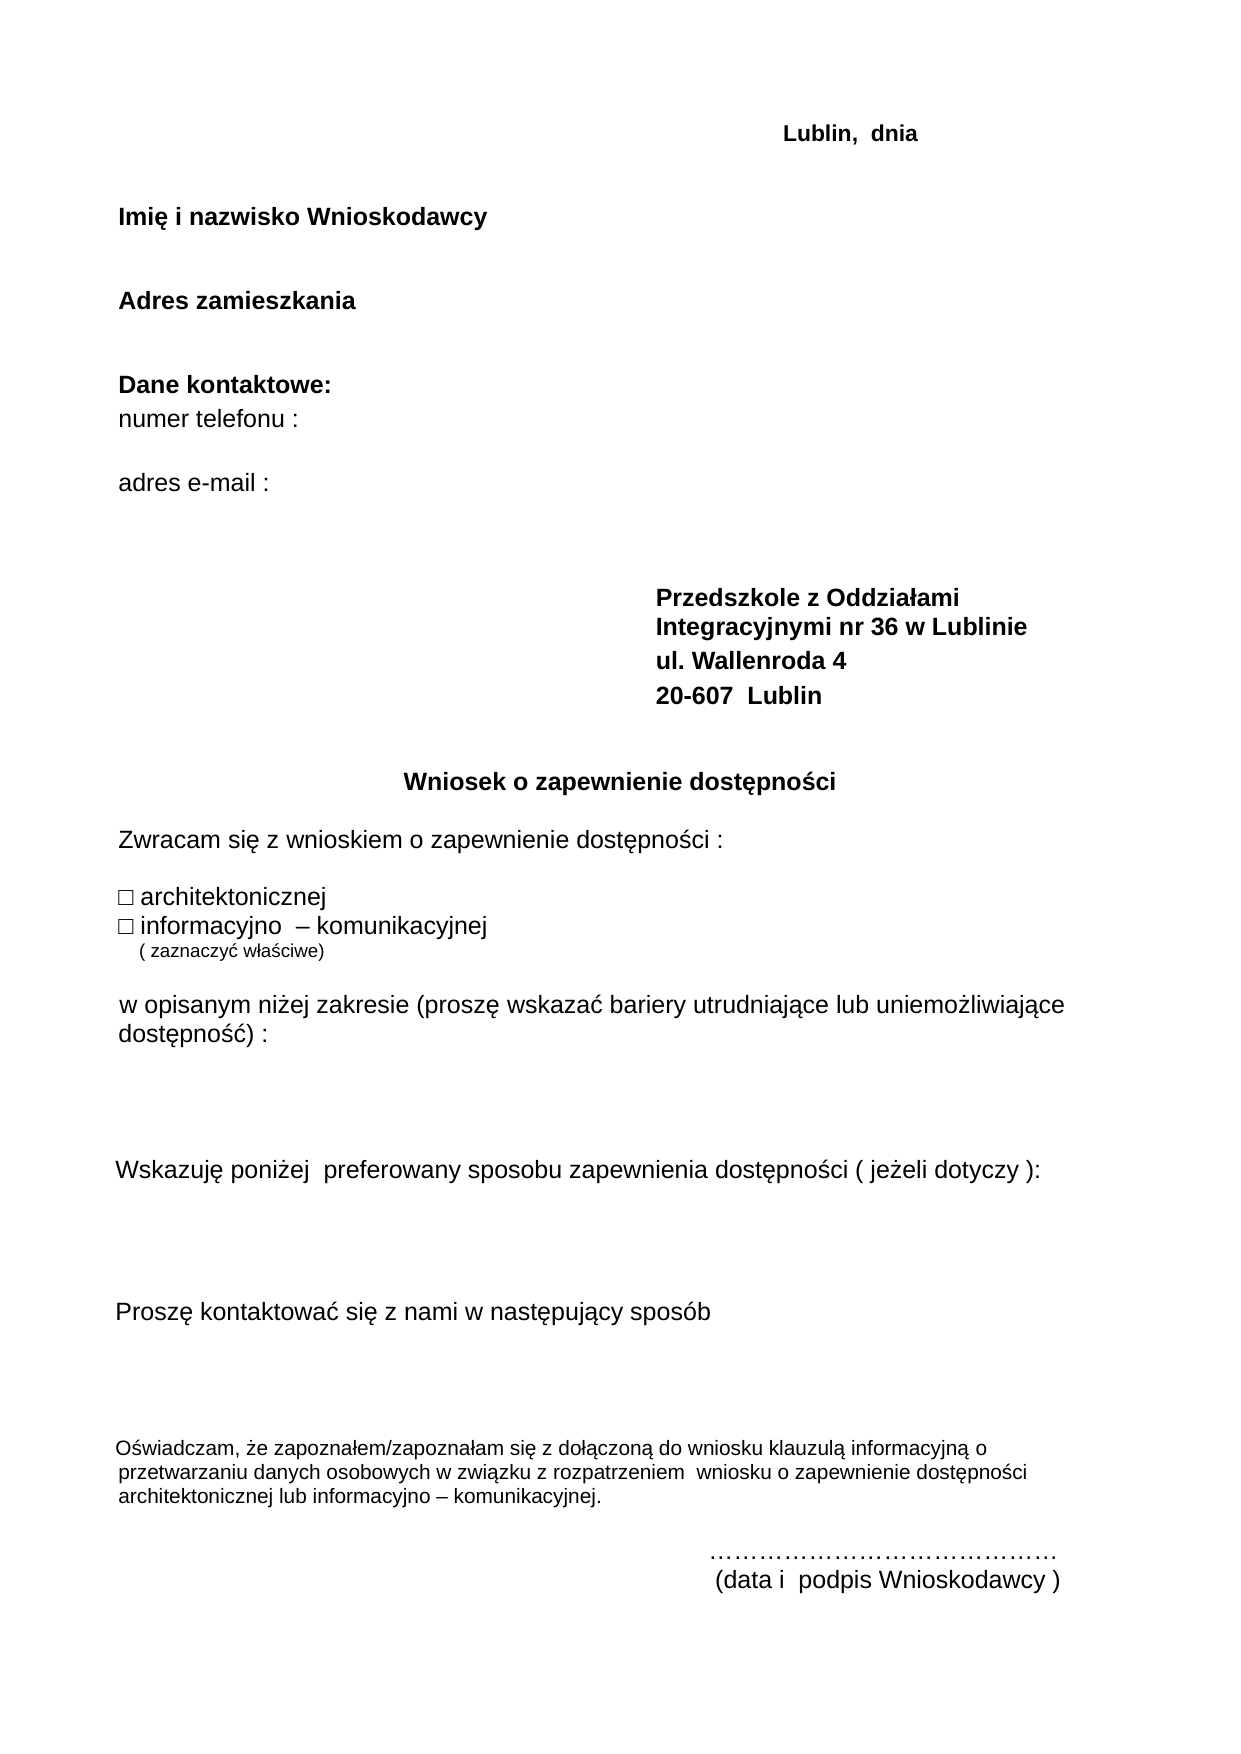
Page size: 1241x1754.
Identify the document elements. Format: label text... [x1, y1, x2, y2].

text Lublin, dnia [118, 118, 1145, 173]
text Dane kontaktowe: [118, 370, 1122, 398]
text …………………………………… [634, 1536, 1122, 1565]
text adres e-mail : [118, 468, 1122, 497]
text ul. Wallenroda 4 [656, 646, 1122, 675]
text Zwracam się z wnioskiem o zapewnienie dostępności : [118, 825, 1122, 853]
text Proszę kontaktować się z nami w następujący sposób [115, 1297, 1122, 1325]
text Wniosek o zapewnienie dostępności [118, 767, 1122, 796]
text (data i podpis Wnioskodawcy ) [634, 1565, 1122, 1594]
text w opisanym niżej zakresie (proszę wskazać bariery utrudniające lub uniemożliwiające dostępność) : [118, 990, 1122, 1047]
text Oświadczam, że zapoznałem/zapoznałam się z dołączoną do wniosku klauzulą informacyjną o przetwarzaniu danych osobowych w związku z rozpatrzeniem wniosku o zapewnienie dostępności architektonicznej lub informacyjno – komunikacyjnej. [115, 1436, 1122, 1507]
text □ informacyjno – komunikacyjnej [118, 911, 1122, 940]
text numer telefonu : [118, 404, 1122, 433]
text ( zaznaczyć właściwe) [118, 940, 1122, 961]
text Przedszkole z Oddziałami Integracyjnymi nr 36 w Lublinie [656, 583, 1122, 640]
text Wskazuję poniżej preferowany sposobu zapewnienia dostępności ( jeżeli dotyczy ): [115, 1155, 1122, 1184]
text Adres zamieszkania [118, 286, 1122, 314]
text Imię i nazwisko Wnioskodawcy [118, 202, 1122, 231]
text 20-607 Lublin [656, 681, 1122, 710]
text □ architektonicznej [118, 882, 1122, 911]
